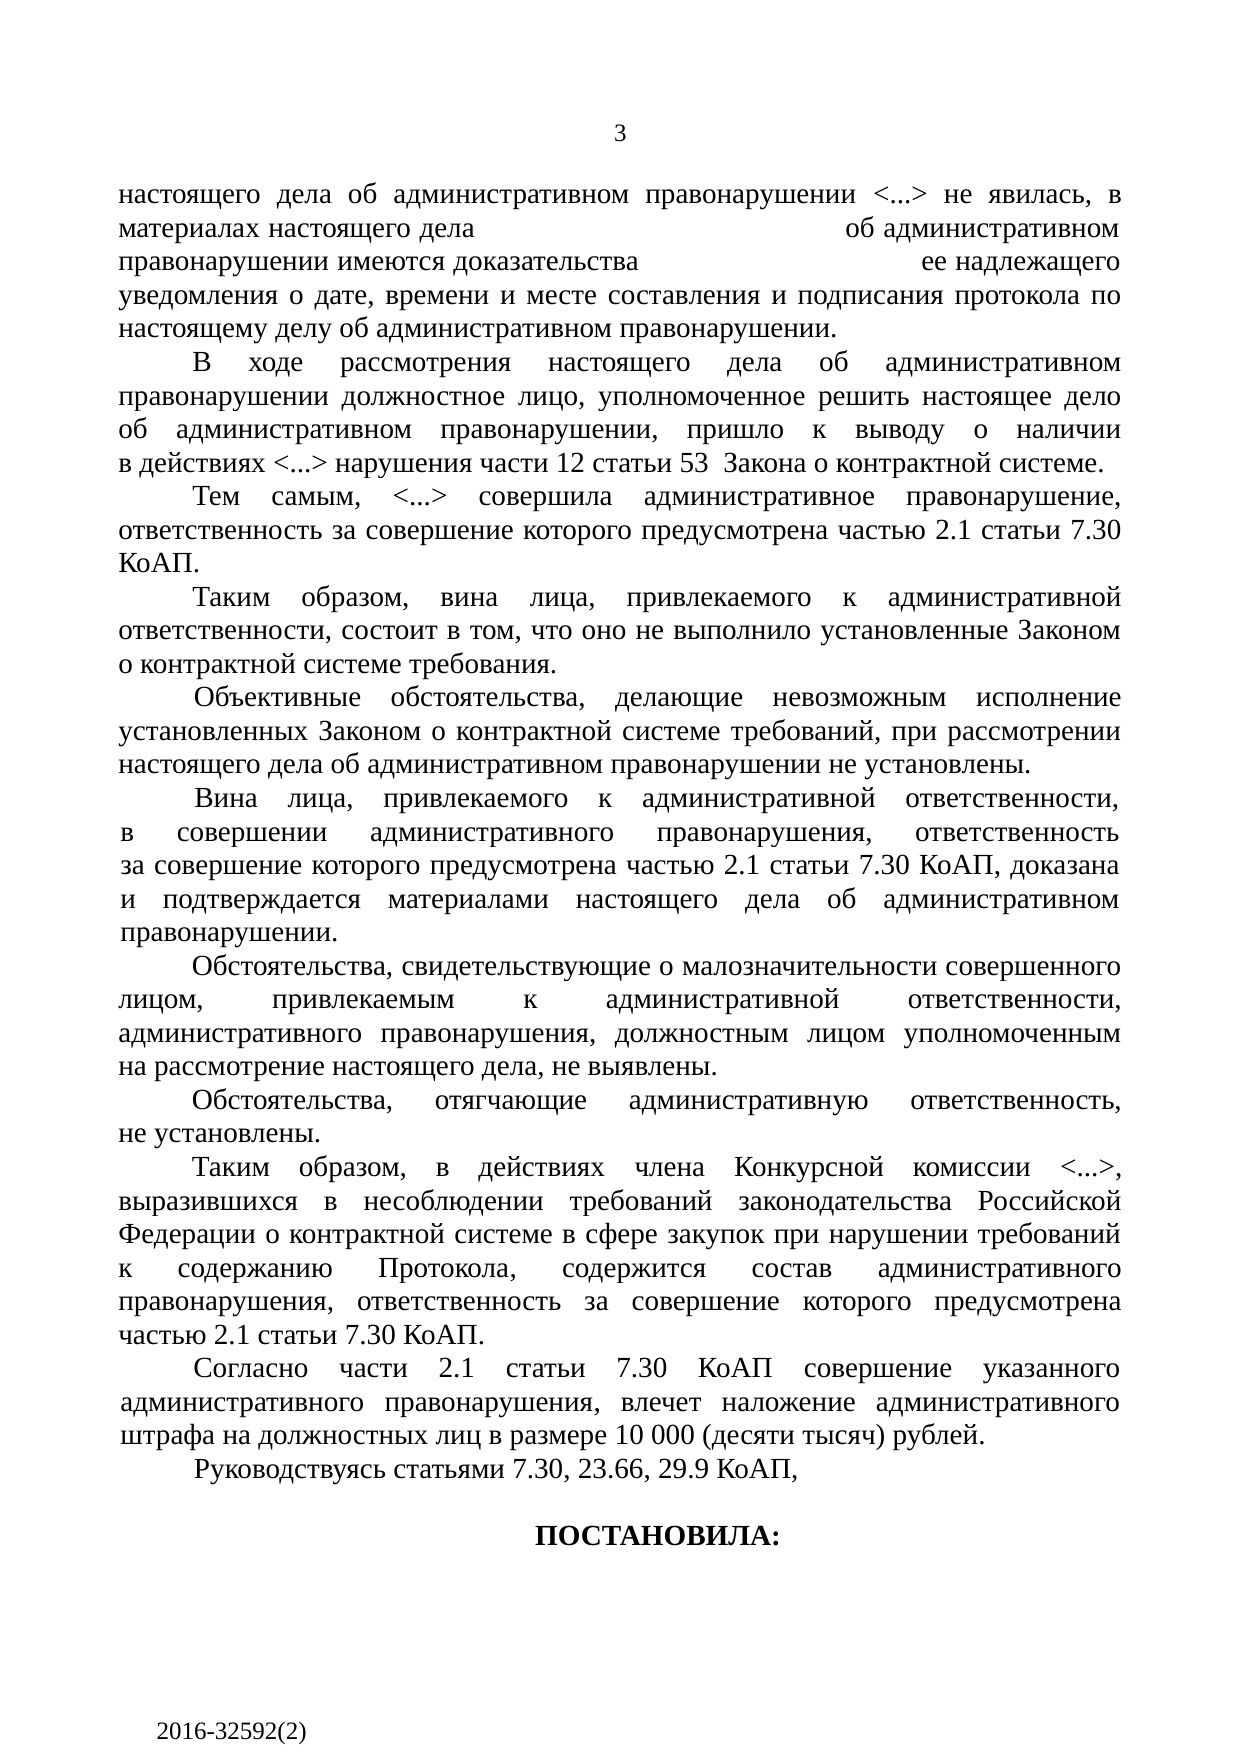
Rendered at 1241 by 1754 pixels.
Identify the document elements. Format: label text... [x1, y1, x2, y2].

text настоящего дела об административном правонарушении <...> не явилась, в материалах настоящего дела об административном правонарушении имеются доказательства ее надлежащего уведомления о дате, времени и месте составления и подписания протокола по настоящему делу об административном правонарушении. [118, 176, 1122, 344]
text Обстоятельства, отягчающие административную ответственность, не установлены. [118, 1082, 1122, 1149]
text Тем самым, <...> совершила административное правонарушение, ответственность за совершение которого предусмотрена частью 2.1 статьи 7.30 КоАП. [118, 478, 1122, 579]
text Таким образом, вина лица, привлекаемого к административной ответственности, состоит в том, что оно не выполнило установленные Законом о контрактной системе требования. [118, 579, 1122, 679]
text Вина лица, привлекаемого к административной ответственности, в совершении административного правонарушения, ответственность за совершение которого предусмотрена частью 2.1 статьи 7.30 КоАП, доказана и подтверждается материалами настоящего дела об административном правонарушении. [120, 780, 1120, 948]
text Объективные обстоятельства, делающие невозможным исполнение установленных Законом о контрактной системе требований, при рассмотрении настоящего дела об административном правонарушении не установлены. [118, 679, 1122, 780]
text В ходе рассмотрения настоящего дела об административном правонарушении должностное лицо, уполномоченное решить настоящее дело об административном правонарушении, пришло к выводу о наличии в действиях <...> нарушения части 12 статьи 53 Закона о контрактной системе. [118, 344, 1122, 478]
text Согласно части 2.1 статьи 7.30 КоАП совершение указанного административного правонарушения, влечет наложение административного штрафа на должностных лиц в размере 10 000 (десяти тысяч) рублей. [120, 1350, 1120, 1451]
text Обстоятельства, свидетельствующие о малозначительности совершенного лицом, привлекаемым к административной ответственности, административного правонарушения, должностным лицом уполномоченным на рассмотрение настоящего дела, не выявлены. [118, 948, 1122, 1082]
text Таким образом, в действиях члена Конкурсной комиссии <...>, выразившихся в несоблюдении требований законодательства Российской Федерации о контрактной системе в сфере закупок при нарушении требований к содержанию Протокола, содержится состав административного правонарушения, ответственность за совершение которого предусмотрена частью 2.1 статьи 7.30 КоАП. [118, 1149, 1122, 1350]
text ПОСТАНОВИЛА: [118, 1518, 1122, 1552]
text Руководствуясь статьями 7.30, 23.66, 29.9 КоАП, [118, 1451, 1122, 1484]
